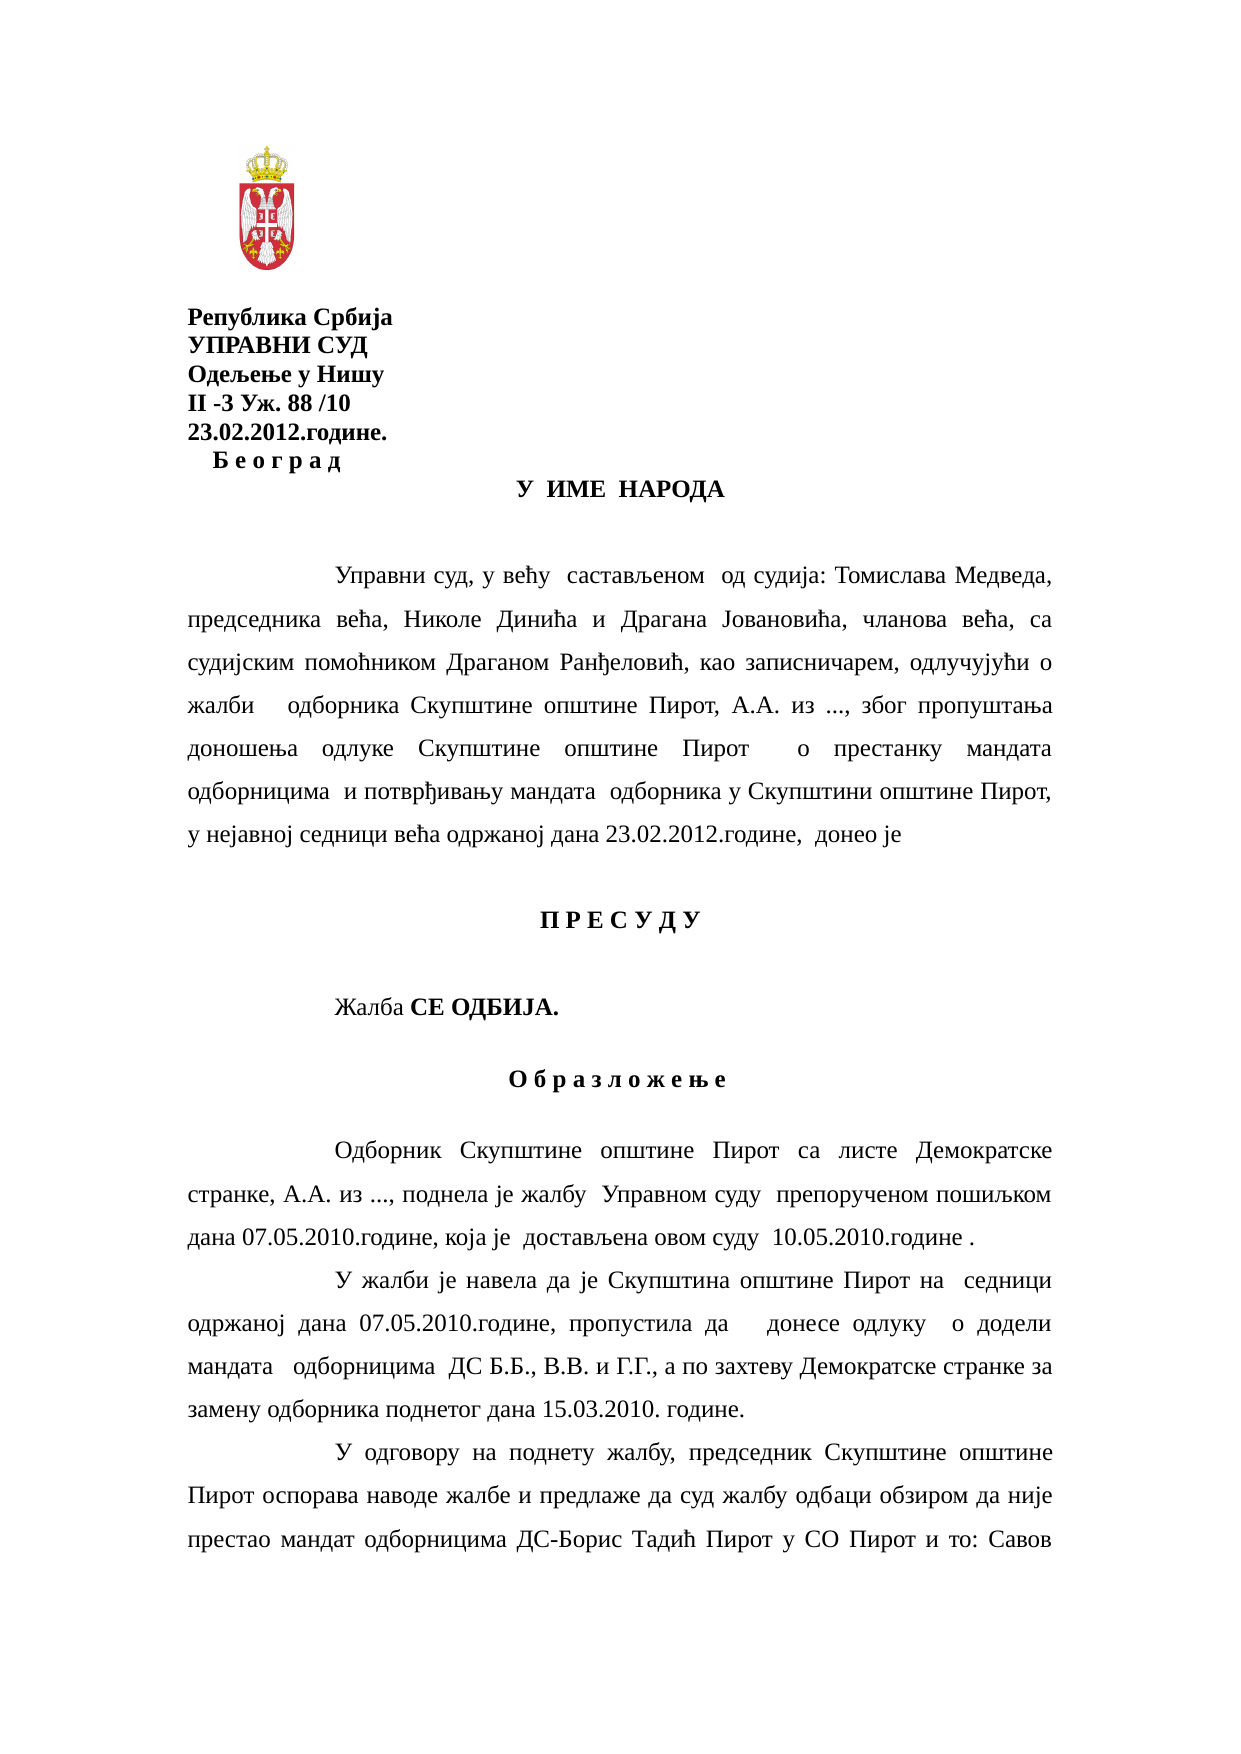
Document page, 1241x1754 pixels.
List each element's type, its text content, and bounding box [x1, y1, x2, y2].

text Одељење у Нишу [187, 359, 1053, 388]
text О б р а з л о ж е њ е [187, 1064, 1053, 1092]
text Одборник Скупштине општине Пирот са листе Демократске странке, А.А. из ..., поднела је жалбу Управном суду препорученом пошиљком дана 07.05.2010.године, која је достављена овом суду 10.05.2010.године . [187, 1136, 1053, 1251]
text Република Србија [187, 302, 1053, 331]
text П Р Е С У Д У [187, 906, 1053, 934]
text УПРАВНИ СУД [187, 331, 1053, 359]
text У ИМЕ НАРОДА [187, 474, 1053, 503]
text 23.02.2012.године. [187, 417, 1053, 446]
text Жалба СЕ ОДБИЈА. [187, 992, 1053, 1021]
picture [235, 144, 298, 273]
text У одговору на поднету жалбу, председник Скупштине општине Пирот оспорава наводе жалбе и предлаже да суд жалбу одбаци обзиром да није престао мандат одборницима ДС-Борис Тадић Пирот у СО Пирот и то: Савов [187, 1437, 1053, 1552]
text У жалби је навела да је Скупштина општине Пирот на седници одржаној дана 07.05.2010.године, пропустила да донесе одлуку о додели мандата одборницима ДС Б.Б., В.В. и Г.Г., а по захтеву Демократске странке за замену одборника поднетог дана 15.03.2010. године. [187, 1265, 1053, 1423]
text Б е о г р а д [187, 446, 1053, 474]
text II -3 Уж. 88 /10 [187, 388, 1053, 417]
text Управни суд, у већу састављеном од судија: Томислава Медведа, председника већа, Николе Динића и Драгана Јовановића, чланова већа, са судијским помоћником Драганом Ранђеловић, као записничарем, одлучујући о жалби одборника Скупштине општине Пирот, А.А. из ..., због пропуштања доношења одлуке Скупштине општине Пирот о престанку мандата одборницима и потврђивању мандата одборника у Скупштини општине Пирот, у нејавној седници већа одржаној дана 23.02.2012.године, донео је [187, 561, 1053, 848]
